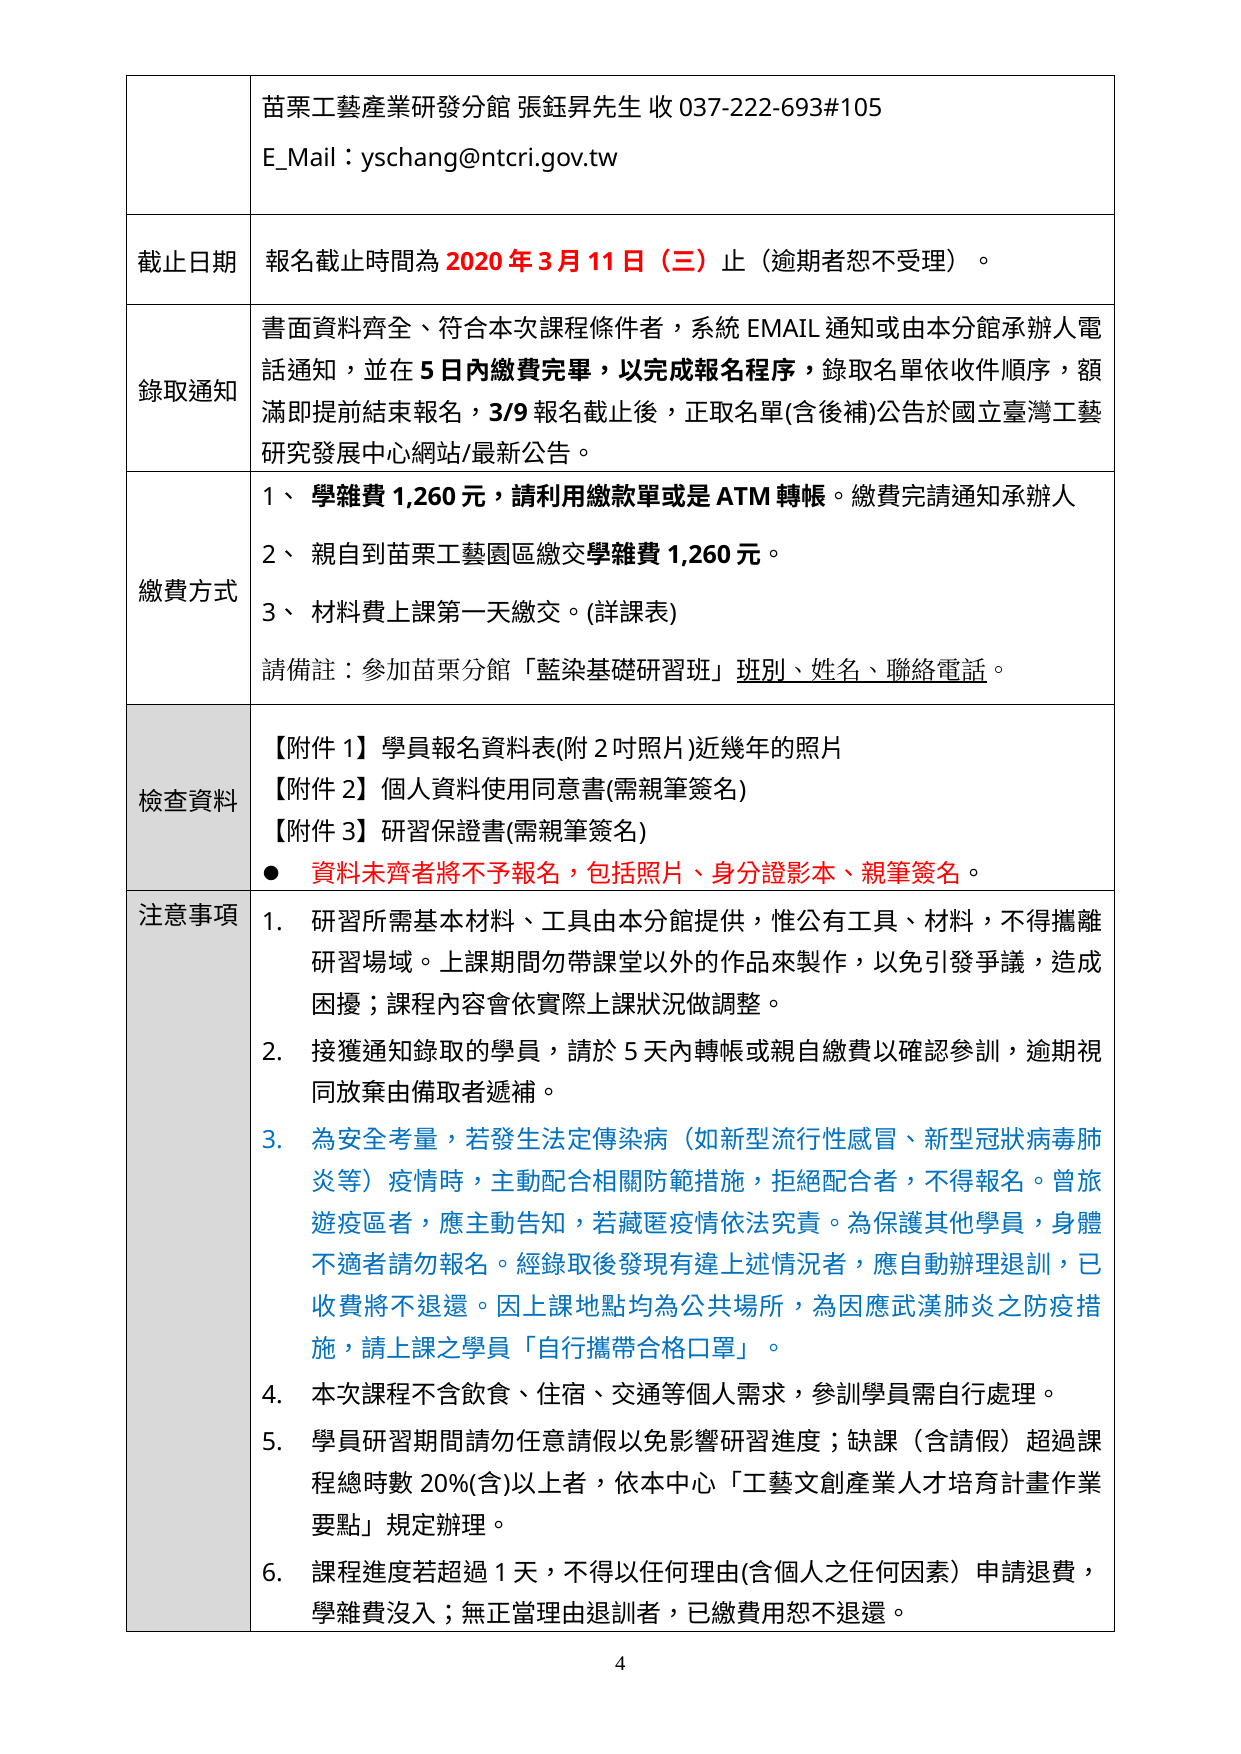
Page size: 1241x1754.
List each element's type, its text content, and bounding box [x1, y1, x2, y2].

table_cell 苗栗工藝產業研發分館 張鈺昇先生 收 037-222-693#105 E_Mail：yschang@ntcri.gov.tw [251, 76, 1114, 213]
table_cell 截止日期 [127, 215, 250, 303]
table_cell 注意事項 [127, 891, 250, 1631]
table_cell 檢查資料 [127, 705, 250, 890]
table_cell 錄取通知 [127, 305, 250, 471]
table_cell 報名截止時間為2020年3月11日（三）止（逾期者恕不受理）。 [251, 215, 1114, 303]
table_cell [127, 76, 250, 213]
table_cell 書面資料齊全、符合本次課程條件者，系統EMAIL通知或由本分館承辦人電話通知，並在5日內繳費完畢，以完成報名程序，錄取名單依收件順序，額滿即提前結束報名，3/9報名截止後，正取名單(含後補)公告於國立臺灣工藝研究發展中心網站/最新公告。 [251, 305, 1114, 471]
table_cell 繳費方式 [127, 472, 250, 704]
table_cell 學雜費1,260元，請利用繳款單或是ATM轉帳。繳費完請通知承辦人 親自到苗栗工藝園區繳交學雜費1,260元。 材料費上課第一天繳交。(詳課表) 請備註：參加苗栗分館「藍染基礎研習班」班別、姓名、聯絡電話。 [251, 472, 1114, 704]
table_cell 研習所需基本材料、工具由本分館提供，惟公有工具、材料，不得攜離研習場域。上課期間勿帶課堂以外的作品來製作，以免引發爭議，造成困擾；課程內容會依實際上課狀況做調整。 接獲通知錄取的學員，請於5天內轉帳或親自繳費以確認參訓，逾期視同放棄由備取者遞補。 為安全考量，若發生法定傳染病（如新型流行性感冒、新型冠狀病毒肺炎等）疫情時，主動配合相關防範措施，拒絕配合者，不得報名。曾旅遊疫區者，應主動告知，若藏匿疫情依法究責。為保護其他學員，身體不適者請勿報名。經錄取後發現有違上述情況者，應自動辦理退訓，已收費將不退還。因上課地點均為公共場所，為因應武漢肺炎之防疫措施，請上課之學員「自行攜帶合格口罩」。 本次課程不含飲食、住宿、交通等個人需求，參訓學員需自行處理。 學員研習期間請勿任意請假以免影響研習進度；缺課（含請假）超過課程總時數20%(含)以上者，依本中心「工藝文創產業人才培育計畫作業要點」規定辦理。 課程進度若超過1天，不得以任何理由(含個人之任何因素）申請退費，學雜費沒入；無正當理由退訓者，已繳費用恕不退還。 (1)學員因個人因素而要求辦理退費者，辦理退費所衍生之手續費，學員需自行負擔，退費款項將以匯款方式退回申請人填寫之指定帳戶，退款金額將扣除手續費相關費用。申請退費的學員，請在開課前6天提出，並在規定期限15天內，主動向本分館提出無法參加課程的書面理由及退費申請單。 (2)若有退訓缺額，依備取順序通知候補學員遞補，備取學員學雜費按天數比例扣除。 開訓期間如遇有不可抗拒之天災、人禍，本分館保留終止或延後課程之權利。颱風停課處理原則： (1)依據天然災害停止辦公及上課辦法，以培訓地之縣市政府宣布不上班不上課時，本課程均比照辦理。 (2)本課程期如因颱風當天停課，本中心將另擇期補課，其餘各天課程仍依課程表如期實施；如其居住地（學員報名表之聯絡住址為依據）宣佈不上班上課者，則可自行決定是否參與課程，當日之課程不另行補課、不退費亦不併入曠缺課之時數計算。 研習期滿需提交課程進度所規定之作品，且未超過請假規定天數者，由本中心核發研習時數結業證書，並辦理作品發表。 研習完成的正式作品，因需辦理成果展，需先留置本分館辦理成果推廣(保留時間：課程結束起一年內)；展覽結束後由學員各自領回，逾期未領回者視同放棄，由本分館全權處理。 為讓資源公平利用，及落實辦理「基礎推廣班」之旨意，公辦班同一期間請勿重複報名(包含草屯工藝中心及其他分館開設課程)，以免造成學習品質不佳。 本簡章如有未盡事宜，得隨時修訂公告之。 [251, 891, 1114, 1631]
table_cell 【附件1】學員報名資料表(附2吋照片)近幾年的照片 【附件2】個人資料使用同意書(需親筆簽名) 【附件3】研習保證書(需親筆簽名) 資料未齊者將不予報名，包括照片、身分證影本、親筆簽名。 [251, 705, 1114, 890]
